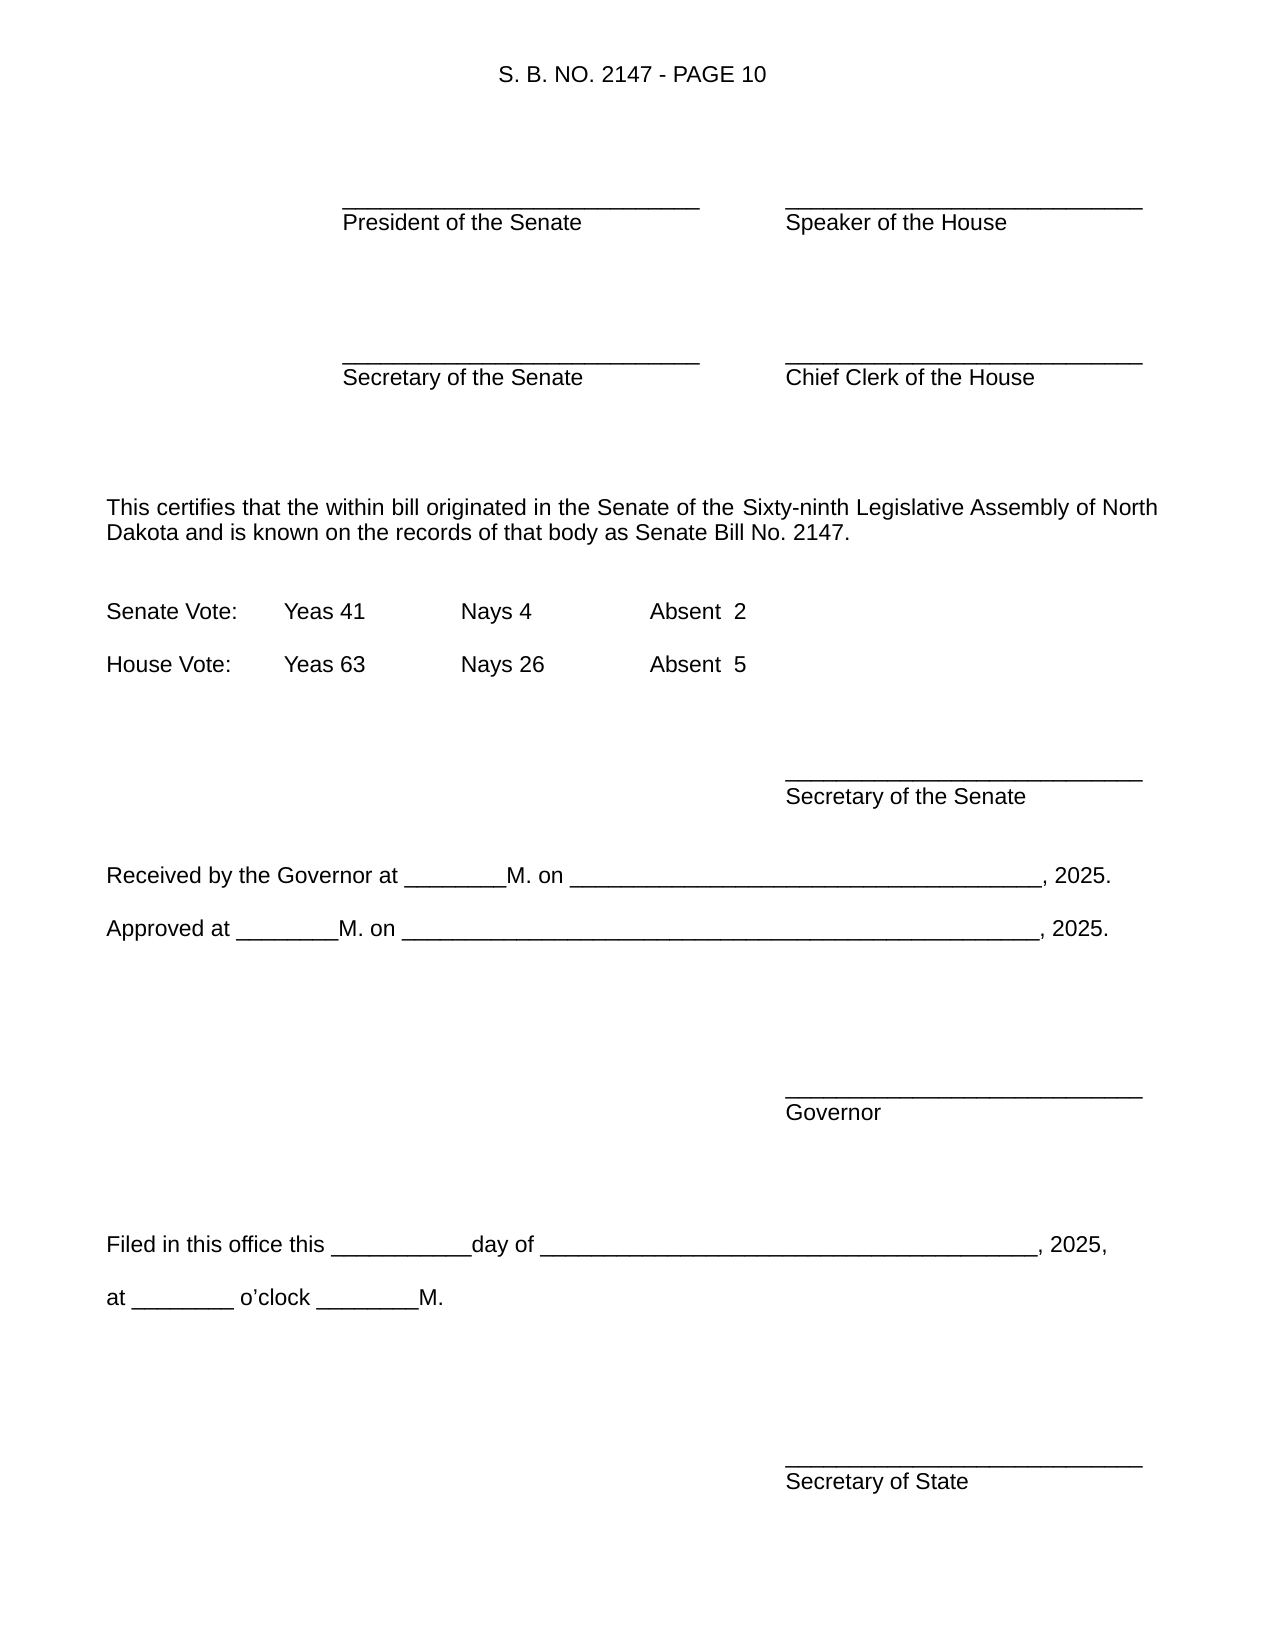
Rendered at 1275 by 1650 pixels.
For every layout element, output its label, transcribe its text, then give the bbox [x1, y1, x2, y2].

text ____________________________ [106, 1073, 1158, 1099]
text Secretary of the Senate Chief Clerk of the House [106, 366, 1158, 391]
text Governor [106, 1099, 1158, 1125]
text ____________________________ [106, 1442, 1158, 1468]
text This certifies that the within bill originated in the Senate of the Sixty-ninth Legislative Assembly of North Dakota and is known on the records of that body as Senate Bill No. 2147. [106, 496, 1158, 546]
text Filed in this office this ___________day of _______________________________________, 2025, [106, 1231, 1158, 1257]
text Secretary of State [106, 1468, 1158, 1494]
text ____________________________ ____________________________ [106, 341, 1158, 366]
text ____________________________ [106, 756, 1158, 783]
text Senate Vote: Yeas 41 Nays 4 Absent 2 [106, 598, 1158, 625]
text Secretary of the Senate [106, 783, 1158, 809]
text President of the Senate Speaker of the House [106, 211, 1158, 236]
text Received by the Governor at ________M. on _____________________________________, 2025. [106, 862, 1158, 888]
text ____________________________ ____________________________ [106, 186, 1158, 211]
text House Vote: Yeas 63 Nays 26 Absent 5 [106, 651, 1158, 677]
text Approved at ________M. on __________________________________________________, 2025. [106, 914, 1158, 941]
text at ________ o’clock ________M. [106, 1283, 1158, 1310]
